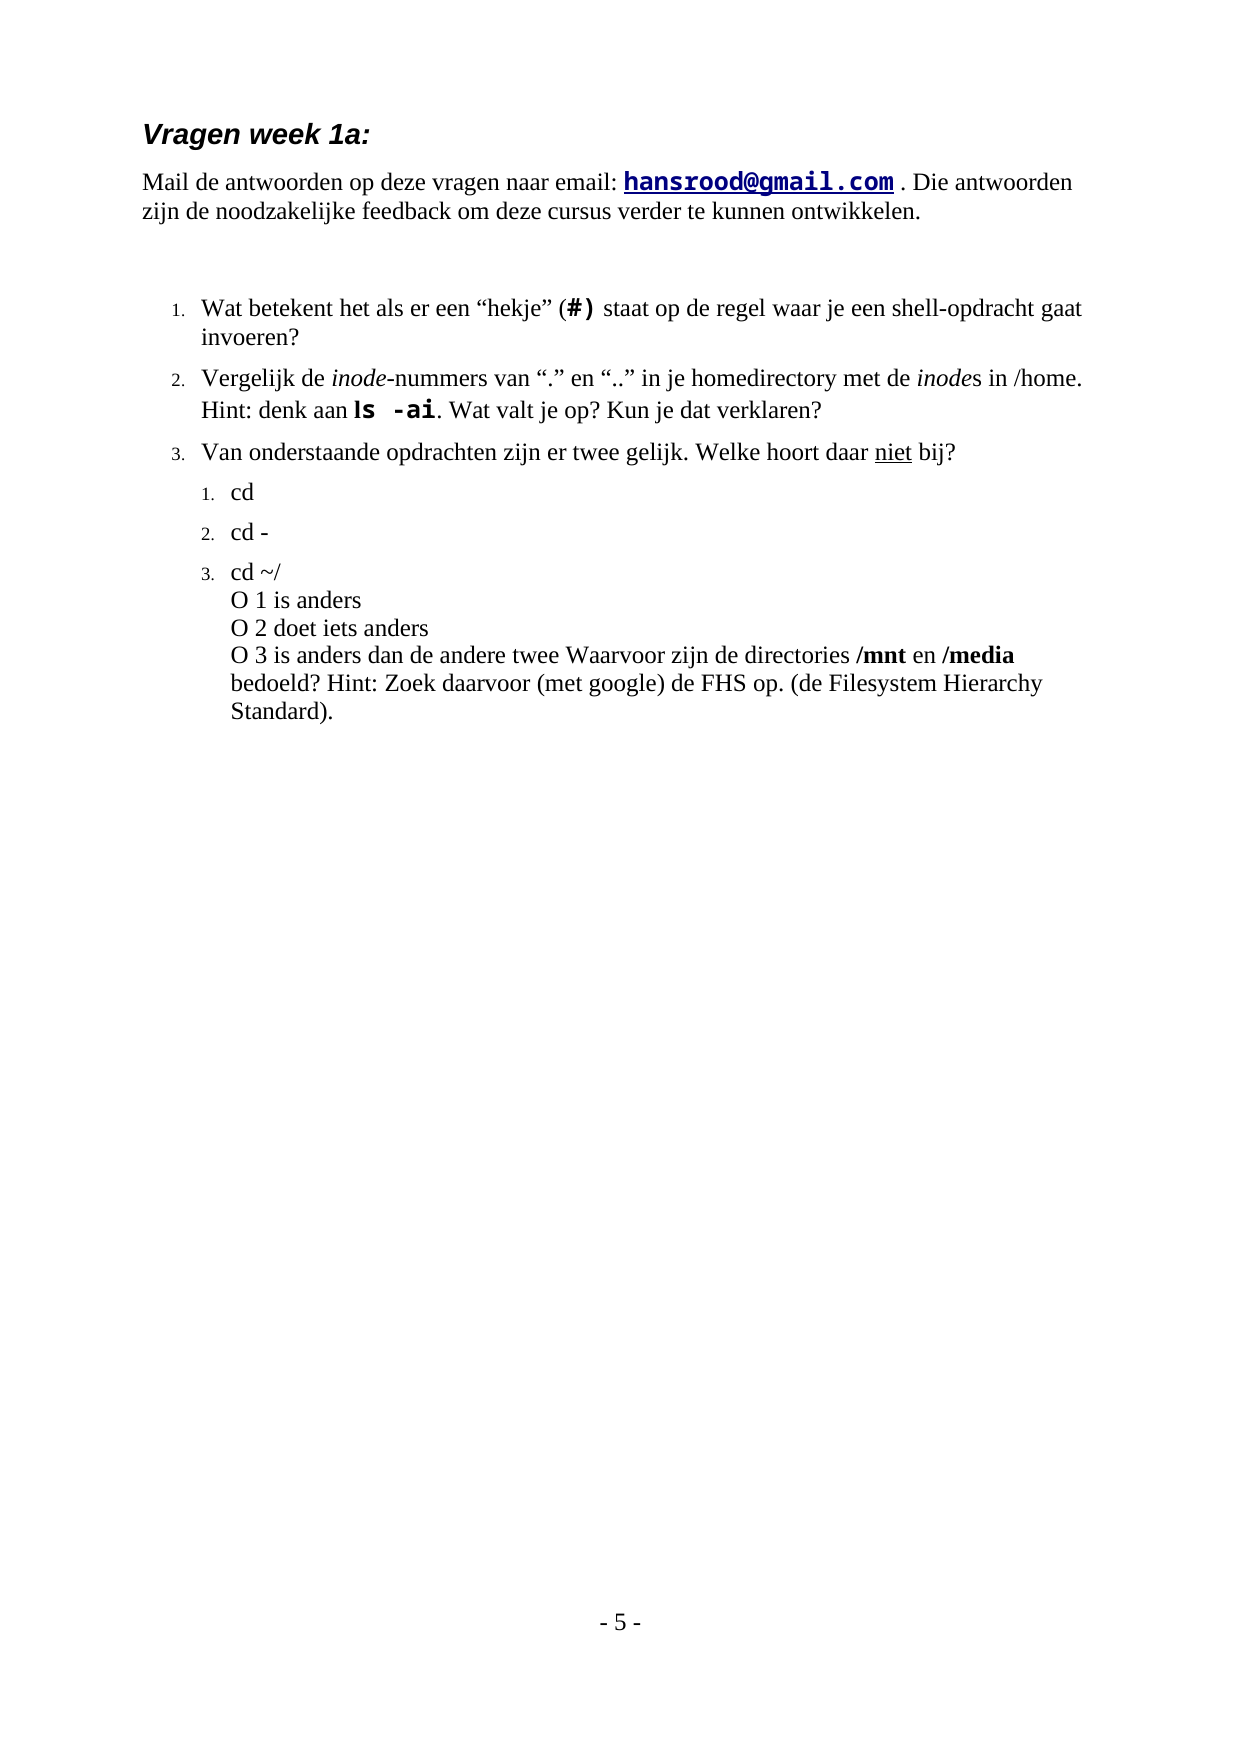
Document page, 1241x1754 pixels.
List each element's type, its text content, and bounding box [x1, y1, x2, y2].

text Mail de antwoorden op deze vragen naar email: hansrood@gmail.com . Die antwoorden zijn de noodzakelijke feedback om deze cursus verder te kunnen ontwikkelen. [142, 163, 1098, 225]
subtitle Vragen week 1a: [142, 118, 1098, 151]
list Vergelijk de inode-nummers van “.” en “..” in je homedirectory met de inodes in /home. Hint: denk aan ls -ai. Wat valt je op? Kun je dat verklaren? [171, 364, 1098, 425]
list Van onderstaande opdrachten zijn er twee gelijk. Welke hoort daar niet bij? [171, 438, 1098, 466]
list cd - [201, 518, 1098, 546]
list Wat betekent het als er een “hekje” (#) staat op de regel waar je een shell-opdracht gaat invoeren? [142, 289, 1098, 351]
list cd ~/ O 1 is anders O 2 doet iets anders O 3 is anders dan de andere twee Waarvoor zijn de directories /mnt en /media bedoeld? Hint: Zoek daarvoor (met google) de FHS op. (de Filesystem Hierarchy Standard). [201, 558, 1098, 725]
list cd [201, 478, 1098, 506]
